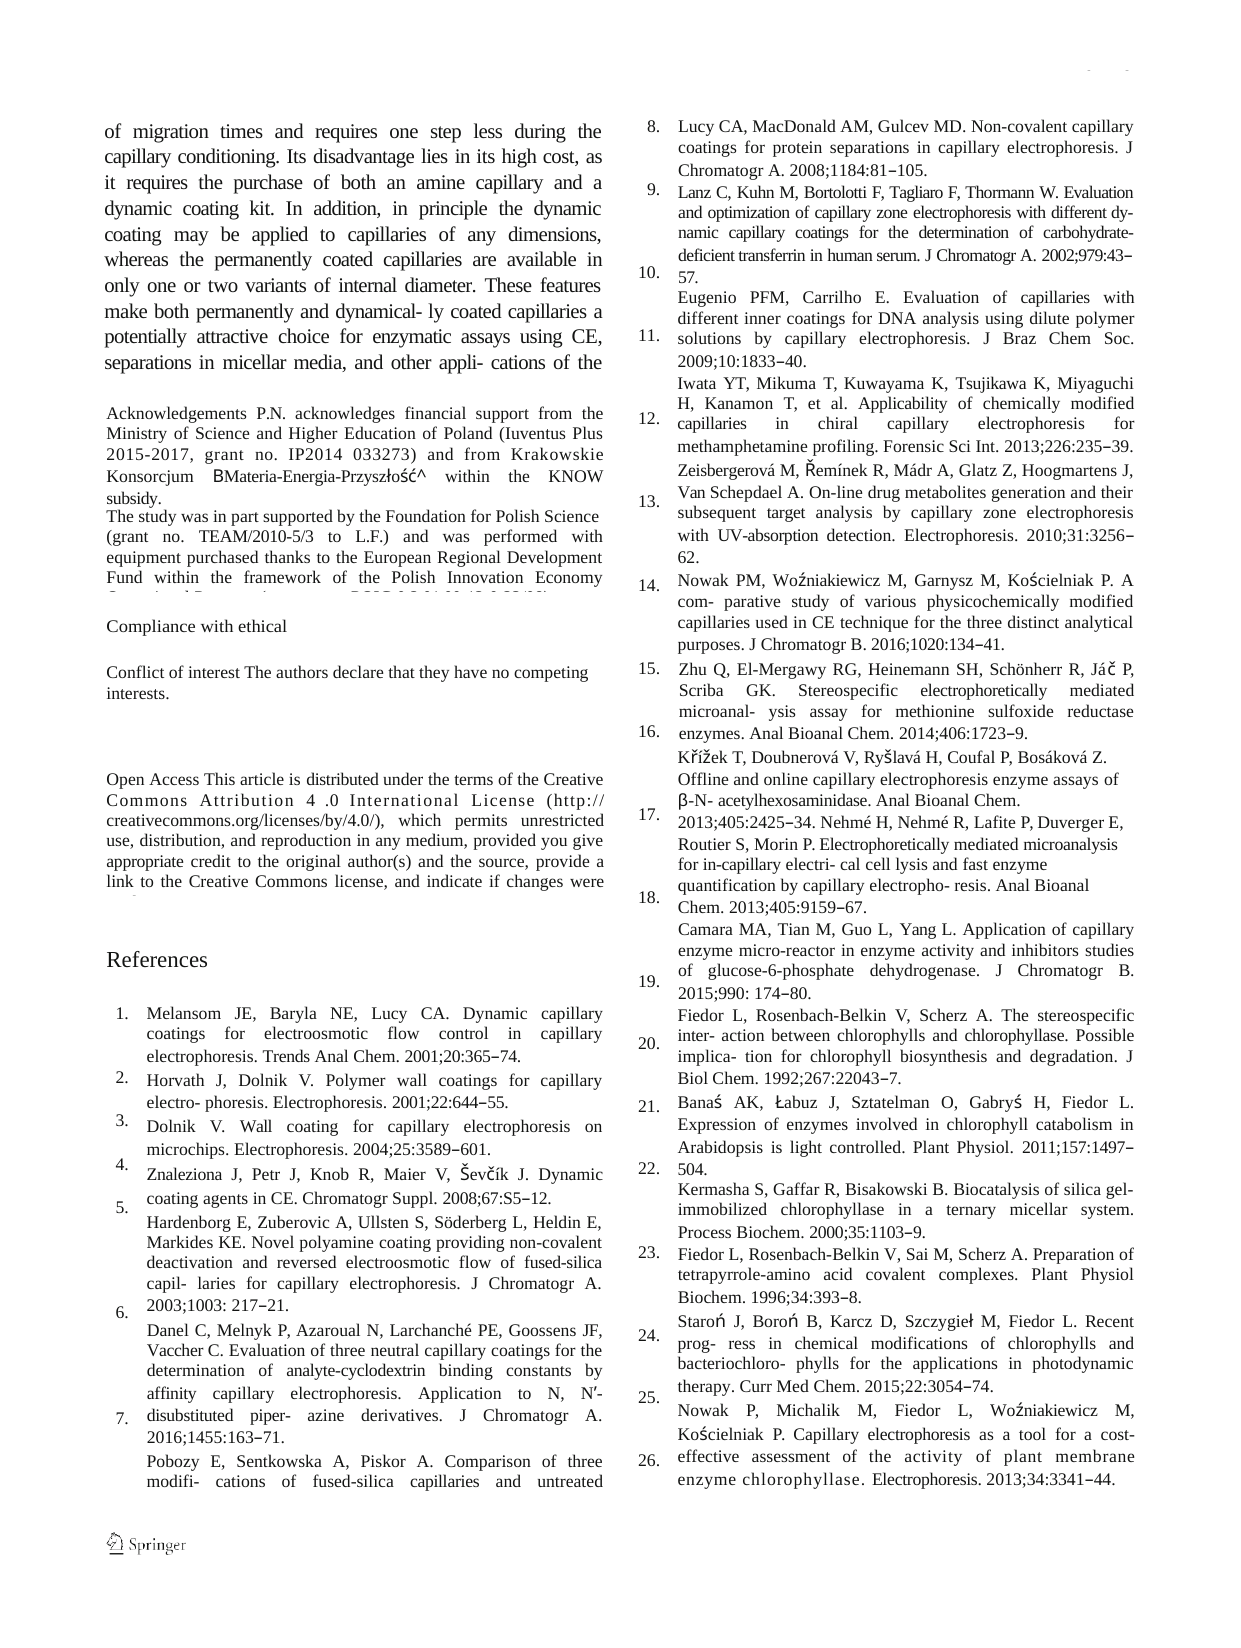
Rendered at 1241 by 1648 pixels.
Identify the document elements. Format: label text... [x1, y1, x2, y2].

text 5. [115, 1197, 131, 1217]
text Compliance with ethical standards [106, 616, 362, 638]
text Zhu Q, El-Mergawy RG, Heinemann SH, Schönherr R, Jáč P, Scriba GK. Stereospecific electrophoretically mediated microanal- ysis assay for methionine sulfoxide reductase enzymes. Anal Bioanal Chem. 2014;406:1723–9. [678, 656, 1134, 745]
text 6. [115, 1302, 131, 1323]
text 3. [115, 1110, 131, 1130]
text 7. [115, 1408, 131, 1428]
text 4. [115, 1153, 131, 1174]
text 20. [638, 1033, 661, 1053]
text 16. [638, 721, 662, 741]
text Eugenio PFM, Carrilho E. Evaluation of capillaries with different inner coatings for DNA analysis using dilute polymer solutions by capillary electrophoresis. J Braz Chem Soc. 2009;10:1833–40. [677, 287, 1134, 372]
text Fiedor L, Rosenbach-Belkin V, Sai M, Scherz A. Preparation of tetrapyrrole-amino acid covalent complexes. Plant Physiol Biochem. 1996;34:393–8. [678, 1244, 1135, 1308]
text 8. [647, 116, 662, 137]
text 14. [638, 575, 662, 595]
text Znaleziona J, Petr J, Knob R, Maier V, Ševčík J. Dynamic coating agents in CE. Chromatogr Suppl. 2008;67:S5–12. [146, 1161, 603, 1210]
text 18. [638, 887, 661, 908]
text Danel C, Melnyk P, Azaroual N, Larchanché PE, Goossens JF, Vaccher C. Evaluation of three neutral capillary coatings for the determination of analyte-cyclodextrin binding constants by affinity capillary electrophoresis. Application to N, N’-disubstituted piper- azine derivatives. J Chromatogr A. 2016;1455:163–71. [147, 1319, 603, 1449]
text 24. [638, 1325, 661, 1345]
text Kermasha S, Gaffar R, Bisakowski B. Biocatalysis of silica gel- immobilized chlorophyllase in a ternary micellar system. Process Biochem. 2000;35:1103–9. [678, 1179, 1134, 1244]
text 23. [638, 1241, 661, 1262]
text 15. [638, 658, 662, 678]
text The study was in part supported by the Foundation for Polish Science [106, 508, 606, 526]
text Lanz C, Kuhn M, Bortolotti F, Tagliaro F, Thormann W. Evaluation and optimization of capillary zone electrophoresis with different dy- namic capillary coatings for the determination of carbohydrate-deficient transferrin in human serum. J Chromatogr A. 2002;979:43–57. [678, 181, 1134, 287]
text Conflict of interest The authors declare that they have no competing interests. [106, 662, 603, 703]
text Nowak PM, Woźniakiewicz M, Garnysz M, Kościelniak P. A com- parative study of various physicochemically modified capillaries used in CE technique for the three distinct analytical purposes. J Chromatogr B. 2016;1020:134–41. [677, 567, 1134, 656]
text 19. [638, 971, 661, 991]
text Staroń J, Boroń B, Karcz D, Szczygieł M, Fiedor L. Recent prog- ress in chemical modifications of chlorophylls and bacteriochloro- phylls for the applications in photodynamic therapy. Curr Med Chem. 2015;22:3054–74. [677, 1308, 1134, 1397]
text Křížek T, Doubnerová V, Ryšlavá H, Coufal P, Bosáková Z. Offline and online capillary electrophoresis enzyme assays of β-N- acetylhexosaminidase. Anal Bioanal Chem. 2013;405:2425–34. Nehmé H, Nehmé R, Lafite P, Duverger E, Routier S, Morin P. Electrophoretically mediated microanalysis for in-capillary electri- cal cell lysis and fast enzyme quantification by capillary electropho- resis. Anal Bioanal Chem. 2013;405:9159–67. [677, 745, 1135, 919]
text 25. [638, 1387, 661, 1408]
text Acknowledgements P.N. acknowledges financial support from the Ministry of Science and Higher Education of Poland (Iuventus Plus 2015-2017, grant no. IP2014 033273) and from Krakowskie Konsorcjum BMateria-Energia-Przyszłość^ within the KNOW subsidy. [106, 403, 604, 508]
text 11. [638, 325, 661, 345]
text Melansom JE, Baryla NE, Lucy CA. Dynamic capillary coatings for electroosmotic flow control in capillary electrophoresis. Trends Anal Chem. 2001;20:365–74. [146, 1003, 603, 1067]
text 13. [638, 491, 662, 512]
text Pobozy E, Sentkowska A, Piskor A. Comparison of three modifi- cations of fused-silica capillaries and untreated capillaries for pro- tein profiling of maize extracts by capillary electrophoresis. J Sep Sci. 2014;37:2388–94. [146, 1451, 603, 1493]
text Banaś AK, Łabuz J, Sztatelman O, Gabryś H, Fiedor L. Expression of enzymes involved in chlorophyll catabolism in Arabidopsis is light controlled. Plant Physiol. 2011;157:1497–504. [677, 1090, 1134, 1179]
text 10. [638, 262, 661, 282]
text Hardenborg E, Zuberovic A, Ullsten S, Söderberg L, Heldin E, Markides KE. Novel polyamine coating providing non-covalent deactivation and reversed electroosmotic flow of fused-silica capil- laries for capillary electrophoresis. J Chromatogr A. 2003;1003: 217–21. [146, 1212, 603, 1317]
text 2. [115, 1067, 131, 1087]
text 1500 [106, 66, 143, 71]
text Open Access This article is distributed under the terms of the Creative Commons Attribution 4 .0 International License (http:// creativecommons.org/licenses/by/4.0/), which permits unrestricted use, distribution, and reproduction in any medium, provided you give appropriate credit to the original author(s) and the source, provide a link to the Creative Commons license, and indicate if changes were made. [106, 769, 604, 895]
text Lucy CA, MacDonald AM, Gulcev MD. Non-covalent capillary coatings for protein separations in capillary electrophoresis. J Chromatogr A. 2008;1184:81–105. [678, 116, 1134, 181]
text 22. [638, 1158, 661, 1178]
text of migration times and requires one step less during the capillary conditioning. Its disadvantage lies in its high cost, as it requires the purchase of both an amine capillary and a dynamic coating kit. In addition, in principle the dynamic coating may be applied to capillaries of any dimensions, whereas the permanently coated capillaries are available in only one or two variants of internal diameter. These features make both permanently and dynamical- ly coated capillaries a potentially attractive choice for enzymatic assays using CE, separations in micellar media, and other appli- cations of the CE technique. [104, 119, 602, 378]
text Camara MA, Tian M, Guo L, Yang L. Application of capillary enzyme micro-reactor in enzyme activity and inhibitors studies of glucose-6-phosphate dehydrogenase. J Chromatogr B. 2015;990: 174–80. [678, 919, 1134, 1004]
text 9. [647, 179, 662, 199]
text Nowak P, Michalik M, Fiedor L, Woźniakiewicz M, Kościelniak P. Capillary electrophoresis as a tool for a cost-effective assessment of the activity of plant membrane enzyme chlorophyllase. Electrophoresis. 2013;34:3341–44. [677, 1397, 1135, 1490]
text 26. [638, 1450, 661, 1470]
text P.M. Nowak et al. [1010, 66, 1136, 87]
text 12. [638, 408, 662, 428]
text Fiedor L, Rosenbach-Belkin V, Scherz A. The stereospecific inter- action between chlorophylls and chlorophyllase. Possible implica- tion for chlorophyll biosynthesis and degradation. J Biol Chem. 1992;267:22043–7. [677, 1005, 1134, 1090]
text References [106, 946, 211, 972]
text 1. [115, 1003, 131, 1023]
text Iwata YT, Mikuma T, Kuwayama K, Tsujikawa K, Miyaguchi H, Kanamon T, et al. Applicability of chemically modified capillaries in chiral capillary electrophoresis for methamphetamine profiling. Forensic Sci Int. 2013;226:235–39. [677, 373, 1134, 458]
text Horvath J, Dolnik V. Polymer wall coatings for capillary electro- phoresis. Electrophoresis. 2001;22:644–55. [146, 1069, 603, 1114]
text 17. [638, 804, 662, 824]
text (grant no. TEAM/2010-5/3 to L.F.) and was performed with equipment purchased thanks to the European Regional Development Fund within the framework of the Polish Innovation Economy Operational Program (contract no. POIG.0 2.01.00-12-0 23/08). [106, 526, 603, 591]
text Zeisbergerová M, Řemínek R, Mádr A, Glatz Z, Hoogmartens J, Van Schepdael A. On-line drug metabolites generation and their subsequent target analysis by capillary zone electrophoresis with UV-absorption detection. Electrophoresis. 2010;31:3256–62. [677, 458, 1134, 567]
text 21. [638, 1096, 661, 1116]
text Dolnik V. Wall coating for capillary electrophoresis on microchips. Electrophoresis. 2004;25:3589–601. [146, 1116, 603, 1160]
